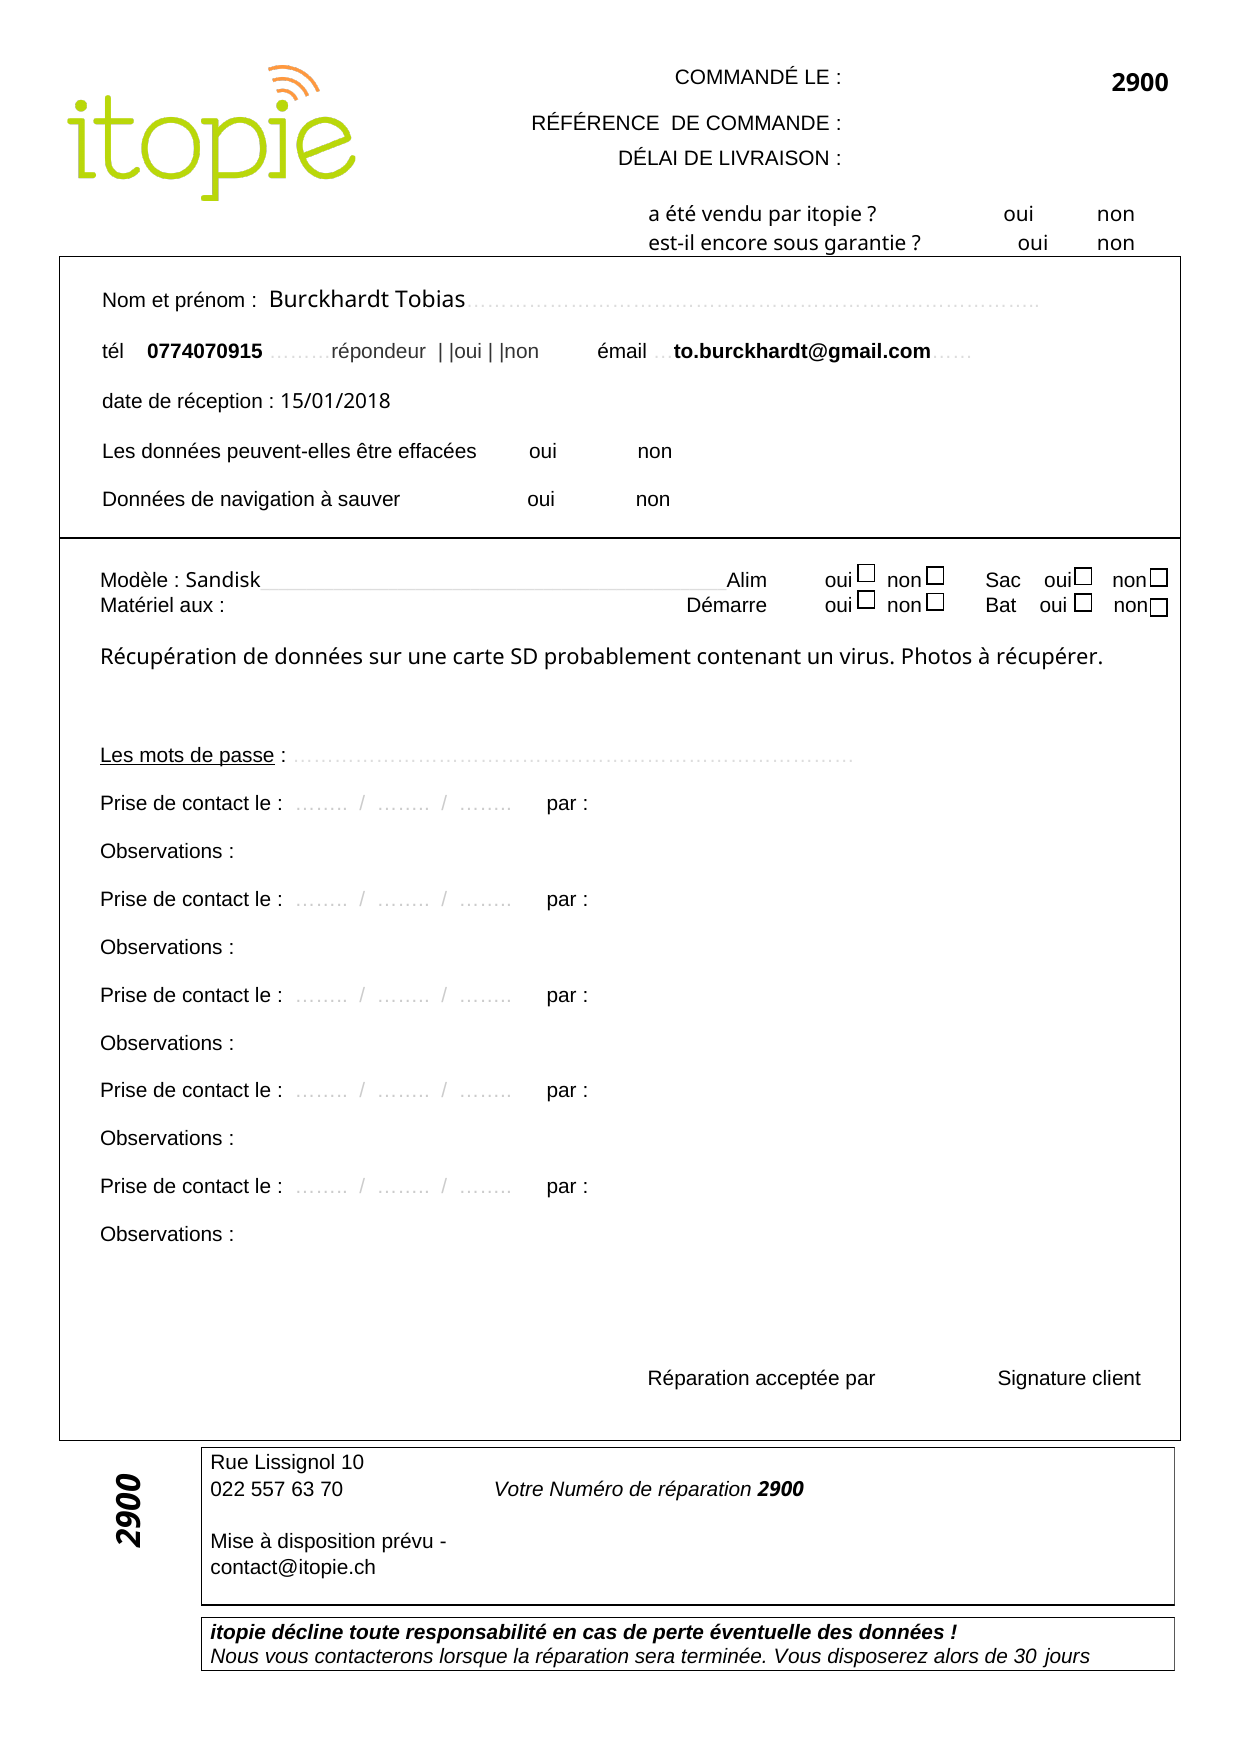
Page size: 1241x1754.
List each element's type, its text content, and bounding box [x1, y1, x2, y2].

table_cell RÉFÉRENCE DE COMMANDE : [490, 105, 847, 140]
text Les données peuvent-elles être effacées oui non [60, 436, 1180, 463]
text Prise de contact le : …….. / …….. / …….. par : [60, 883, 1180, 911]
text Modèle : Sandisk Alim oui non Sac oui non [60, 562, 856, 590]
text Nom et prénom : Burckhardt Tobias……………………………………………………………………….. [60, 280, 1180, 314]
text Récupération de données sur une carte SD probablement contenant un virus. Photos à récupérer. [60, 638, 1180, 671]
table_cell [847, 105, 1180, 140]
text Prise de contact le : …….. / …….. / …….. par : [60, 1171, 1180, 1198]
text date de réception : 15/01/2018 [60, 383, 1180, 415]
text Données de navigation à sauver oui non [60, 484, 1180, 511]
text Réparation acceptée par Signature client [60, 1363, 1180, 1390]
text Les mots de passe : ……………………………………………………………………… [60, 740, 1180, 767]
text Modèle : Sandisk Alim oui non Sac oui non [879, 562, 925, 590]
text tél 0774070915 ………répondeur | |oui | |non émail …to.burckhardt@gmail.com…… [60, 335, 1180, 362]
table_cell [847, 140, 1180, 175]
table_header 2900 [59, 1441, 195, 1677]
text Prise de contact le : …….. / …….. / …….. par : [60, 1075, 1180, 1102]
text Prise de contact le : …….. / …….. / …….. par : [60, 979, 1180, 1006]
text Observations : [60, 1027, 1180, 1054]
text a été vendu par itopie ? oui non [59, 199, 1181, 228]
text Matériel aux : Démarre oui non Bat oui non [60, 590, 1180, 617]
table_header 2900 [847, 59, 1180, 104]
table_header Rue Lissignol 10 022 557 63 70 Votre Numéro de réparation 2900 Mise à disposition prévu - contact@itopie.ch [195, 1441, 1180, 1611]
table_cell DÉLAI DE LIVRAISON : [490, 140, 847, 175]
text Observations : [60, 836, 1180, 863]
picture [67, 65, 356, 201]
text Observations : [60, 1219, 1180, 1246]
text Prise de contact le : …….. / …….. / …….. par : [60, 788, 1180, 815]
table_header COMMANDÉ LE : [490, 59, 847, 104]
text Observations : [60, 1123, 1180, 1150]
text est-il encore sous garantie ? oui non [59, 228, 1181, 256]
text Observations : [60, 931, 1180, 958]
text Modèle : Sandisk Alim oui non Sac oui non [948, 562, 1180, 590]
table_cell itopie décline toute responsabilité en cas de perte éventuelle des données ! Nous vous contacterons lorsque la réparation sera terminée. Vous disposerez alors de 30 jours [195, 1611, 1180, 1677]
